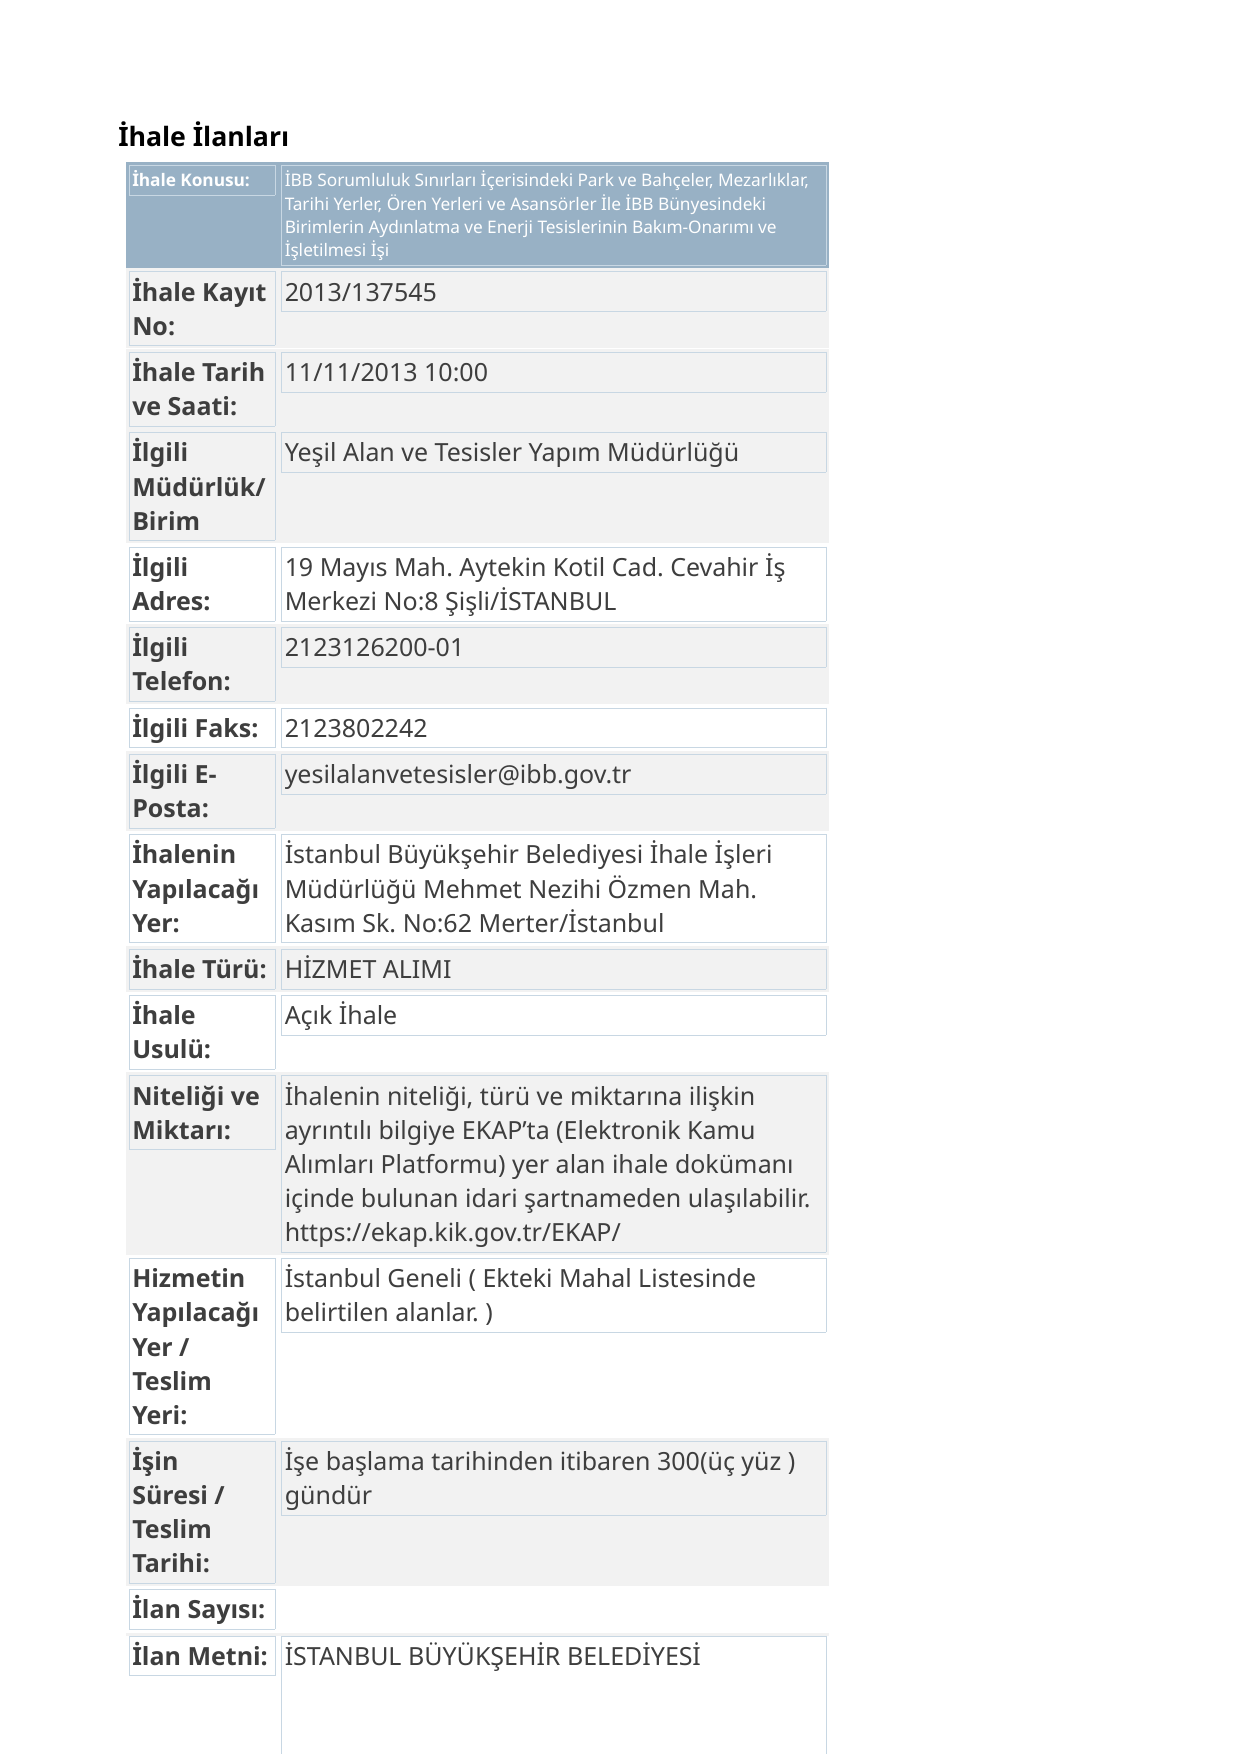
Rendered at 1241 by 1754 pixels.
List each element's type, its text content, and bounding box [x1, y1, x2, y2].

table_header [126, 162, 860, 1636]
table_header İhale Konusu: [126, 162, 278, 268]
table_cell İhalenin niteliği, türü ve miktarına ilişkin ayrıntılı bilgiye EKAP’ta (Elektronik Kamu Alımları Platformu) yer alan ihale dokümanı içinde bulunan idari şartnameden ulaşılabilir. https://ekap.kik.gov.tr/EKAP/ [278, 1072, 829, 1255]
table_cell İlgili Faks: [126, 704, 278, 751]
table_cell Yeşil Alan ve Tesisler Yapım Müdürlüğü [278, 429, 829, 543]
table_cell İstanbul Büyükşehir Belediyesi İhale İşleri Müdürlüğü Mehmet Nezihi Özmen Mah. Kasım Sk. No:62 Merter/İstanbul [278, 831, 829, 946]
table_cell İhalenin Yapılacağı Yer: [126, 831, 278, 946]
table_cell HİZMET ALIMI [278, 946, 829, 992]
table_cell İlan Sayısı: [126, 1586, 278, 1632]
table_cell İşin Süresi / Teslim Tarihi: [126, 1438, 278, 1586]
table_header İBB Sorumluluk Sınırları İçerisindeki Park ve Bahçeler, Mezarlıklar, Tarihi Yerler, Ören Yerleri ve Asansörler İle İBB Bünyesindeki Birimlerin Aydınlatma ve Enerji Tesislerinin Bakım-Onarımı ve İşletilmesi İşi [278, 162, 829, 268]
table_cell yesilalanvetesisler@ibb.gov.tr [278, 751, 829, 831]
table_cell 2123126200-01 [278, 624, 829, 704]
table_cell 19 Mayıs Mah. Aytekin Kotil Cad. Cevahir İş Merkezi No:8 Şişli/İSTANBUL [278, 544, 829, 624]
table_cell İhale Usulü: [126, 992, 278, 1072]
table_cell Hizmetin Yapılacağı Yer / Teslim Yeri: [126, 1255, 278, 1437]
table_cell İlgili Adres: [126, 544, 278, 624]
table_cell İhale Tarih ve Saati: [126, 349, 278, 429]
table_cell 2123802242 [278, 704, 829, 751]
table_cell [278, 1586, 829, 1632]
text İhale İlanları [118, 118, 1122, 154]
table_cell Açık İhale [278, 992, 829, 1072]
table_cell İstanbul Geneli ( Ekteki Mahal Listesinde belirtilen alanlar. ) [278, 1255, 829, 1437]
table_cell İlgili Müdürlük/Birim [126, 429, 278, 543]
table_cell İşe başlama tarihinden itibaren 300(üç yüz ) gündür [278, 1438, 829, 1586]
table_cell Niteliği ve Miktarı: [126, 1072, 278, 1255]
table_cell İhale Türü: [126, 946, 278, 992]
table_header [118, 154, 868, 1636]
table_cell 2013/137545 [278, 268, 829, 348]
table_cell 11/11/2013 10:00 [278, 349, 829, 429]
table_cell İlgili E-Posta: [126, 751, 278, 831]
table_cell İlgili Telefon: [126, 624, 278, 704]
table_cell İhale Kayıt No: [126, 268, 278, 348]
